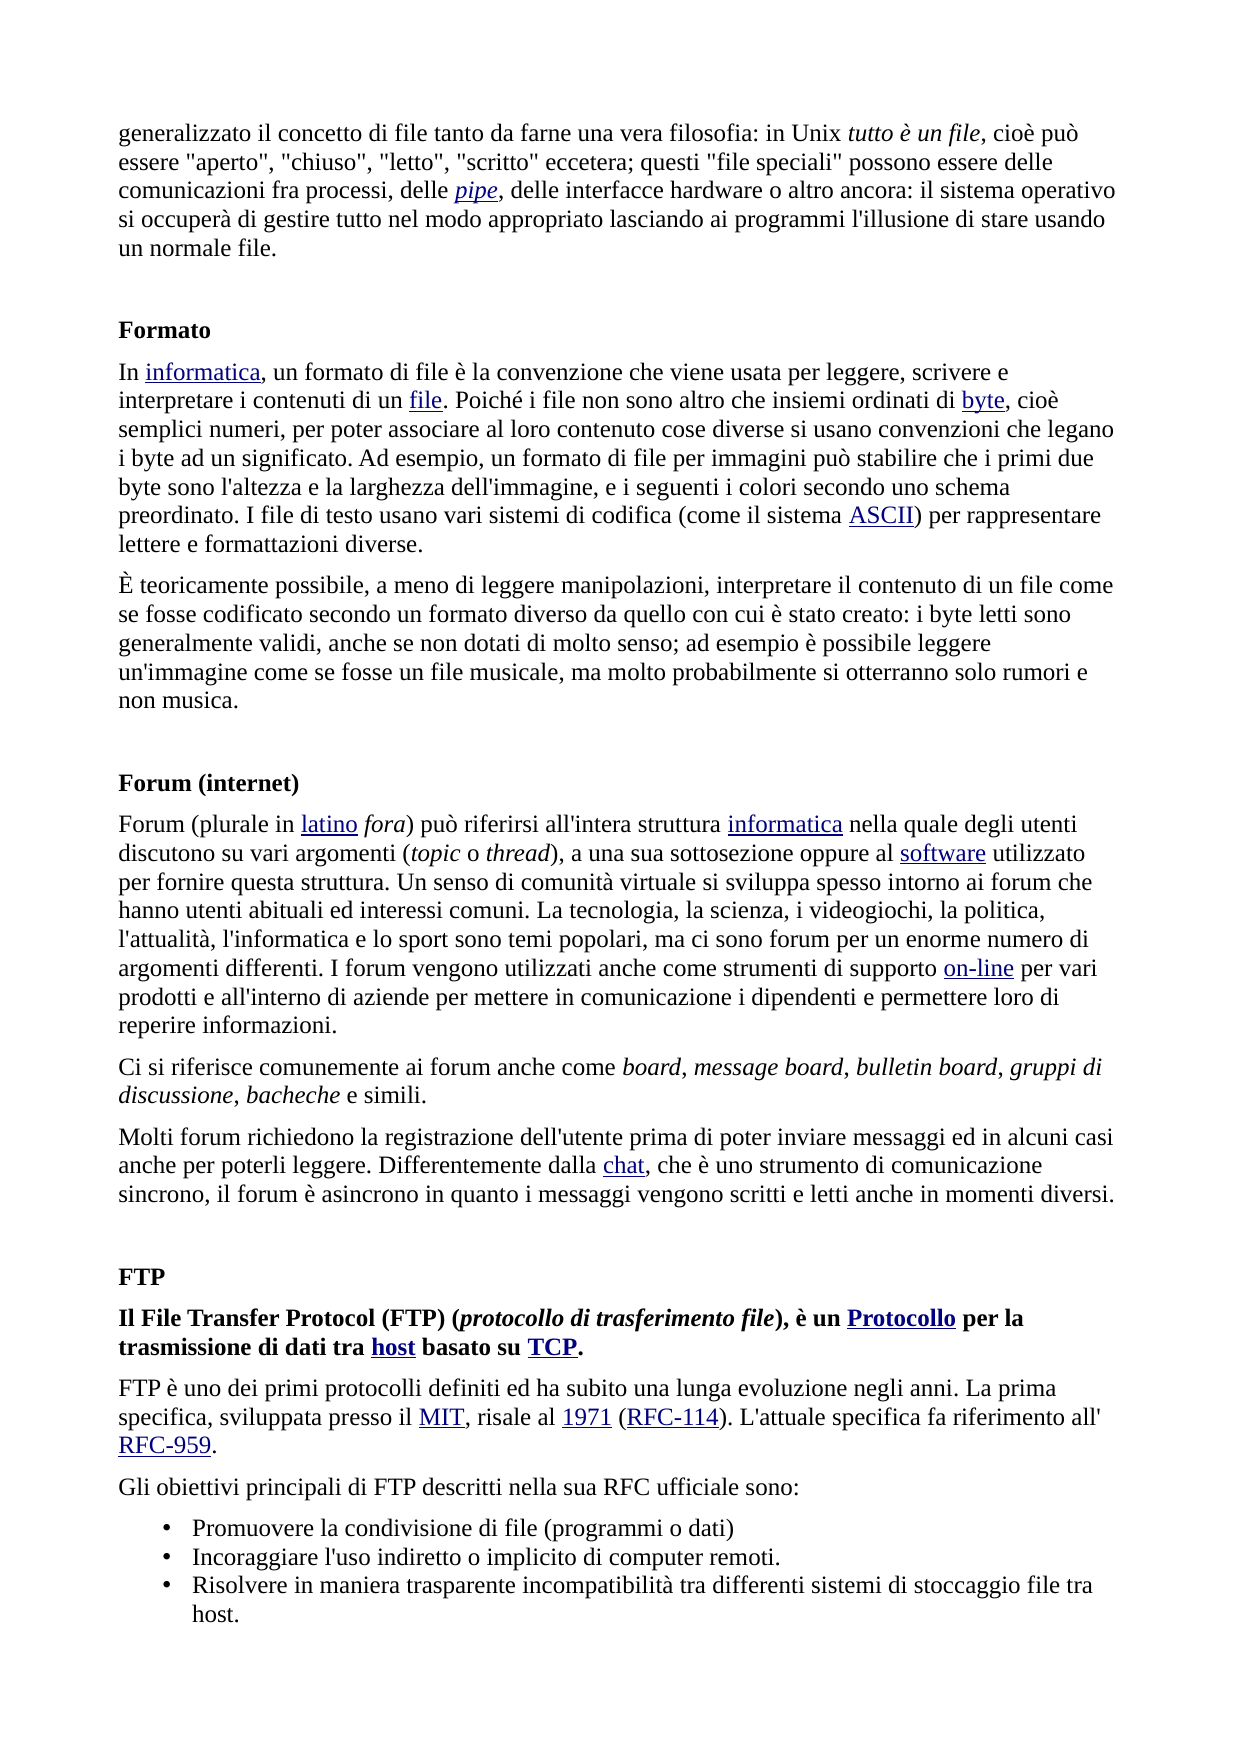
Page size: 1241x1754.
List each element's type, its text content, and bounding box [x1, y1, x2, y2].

text FTP [118, 1262, 1122, 1291]
text In informatica, un formato di file è la convenzione che viene usata per leggere, scrivere e interpretare i contenuti di un file. Poiché i file non sono altro che insiemi ordinati di byte, cioè semplici numeri, per poter associare al loro contenuto cose diverse si usano convenzioni che legano i byte ad un significato. Ad esempio, un formato di file per immagini può stabilire che i primi due byte sono l'altezza e la larghezza dell'immagine, e i seguenti i colori secondo uno schema preordinato. I file di testo usano vari sistemi di codifica (come il sistema ASCII) per rappresentare lettere e formattazioni diverse. [118, 357, 1122, 558]
text Il File Transfer Protocol (FTP) (protocollo di trasferimento file), è un Protocollo per la trasmissione di dati tra host basato su TCP. [118, 1303, 1122, 1361]
text È teoricamente possibile, a meno di leggere manipolazioni, interpretare il contenuto di un file come se fosse codificato secondo un formato diverso da quello con cui è stato creato: i byte letti sono generalmente validi, anche se non dotati di molto senso; ad esempio è possibile leggere un'immagine come se fosse un file musicale, ma molto probabilmente si otterranno solo rumori e non musica. [118, 571, 1122, 714]
text Forum (plurale in latino fora) può riferirsi all'intera struttura informatica nella quale degli utenti discutono su vari argomenti (topic o thread), a una sua sottosezione oppure al software utilizzato per fornire questa struttura. Un senso di comunità virtuale si sviluppa spesso intorno ai forum che hanno utenti abituali ed interessi comuni. La tecnologia, la scienza, i videogiochi, la politica, l'attualità, l'informatica e lo sport sono temi popolari, ma ci sono forum per un enorme numero di argomenti differenti. I forum vengono utilizzati anche come strumenti di supporto on-line per vari prodotti e all'interno di aziende per mettere in comunicazione i dipendenti e permettere loro di reperire informazioni. [118, 809, 1122, 1039]
text Molti forum richiedono la registrazione dell'utente prima di poter inviare messaggi ed in alcuni casi anche per poterli leggere. Differentemente dalla chat, che è uno strumento di comunicazione sincrono, il forum è asincrono in quanto i messaggi vengono scritti e letti anche in momenti diversi. [118, 1122, 1122, 1208]
list Risolvere in maniera trasparente incompatibilità tra differenti sistemi di stoccaggio file tra host. [162, 1571, 1122, 1628]
text Gli obiettivi principali di FTP descritti nella sua RFC ufficiale sono: [118, 1472, 1122, 1501]
text generalizzato il concetto di file tanto da farne una vera filosofia: in Unix tutto è un file, cioè può essere "aperto", "chiuso", "letto", "scritto" eccetera; questi "file speciali" possono essere delle comunicazioni fra processi, delle pipe, delle interfacce hardware o altro ancora: il sistema operativo si occuperà di gestire tutto nel modo appropriato lasciando ai programmi l'illusione di stare usando un normale file. [118, 118, 1122, 262]
text Ci si riferisce comunemente ai forum anche come board, message board, bulletin board, gruppi di discussione, bacheche e simili. [118, 1052, 1122, 1109]
text Forum (internet) [118, 768, 1122, 797]
list Promuovere la condivisione di file (programmi o dati) [162, 1513, 1122, 1542]
list Incoraggiare l'uso indiretto o implicito di computer remoti. [162, 1542, 1122, 1571]
text Formato [118, 316, 1122, 344]
text FTP è uno dei primi protocolli definiti ed ha subito una lunga evoluzione negli anni. La prima specifica, sviluppata presso il MIT, risale al 1971 (RFC-114). L'attuale specifica fa riferimento all' RFC-959. [118, 1373, 1122, 1459]
